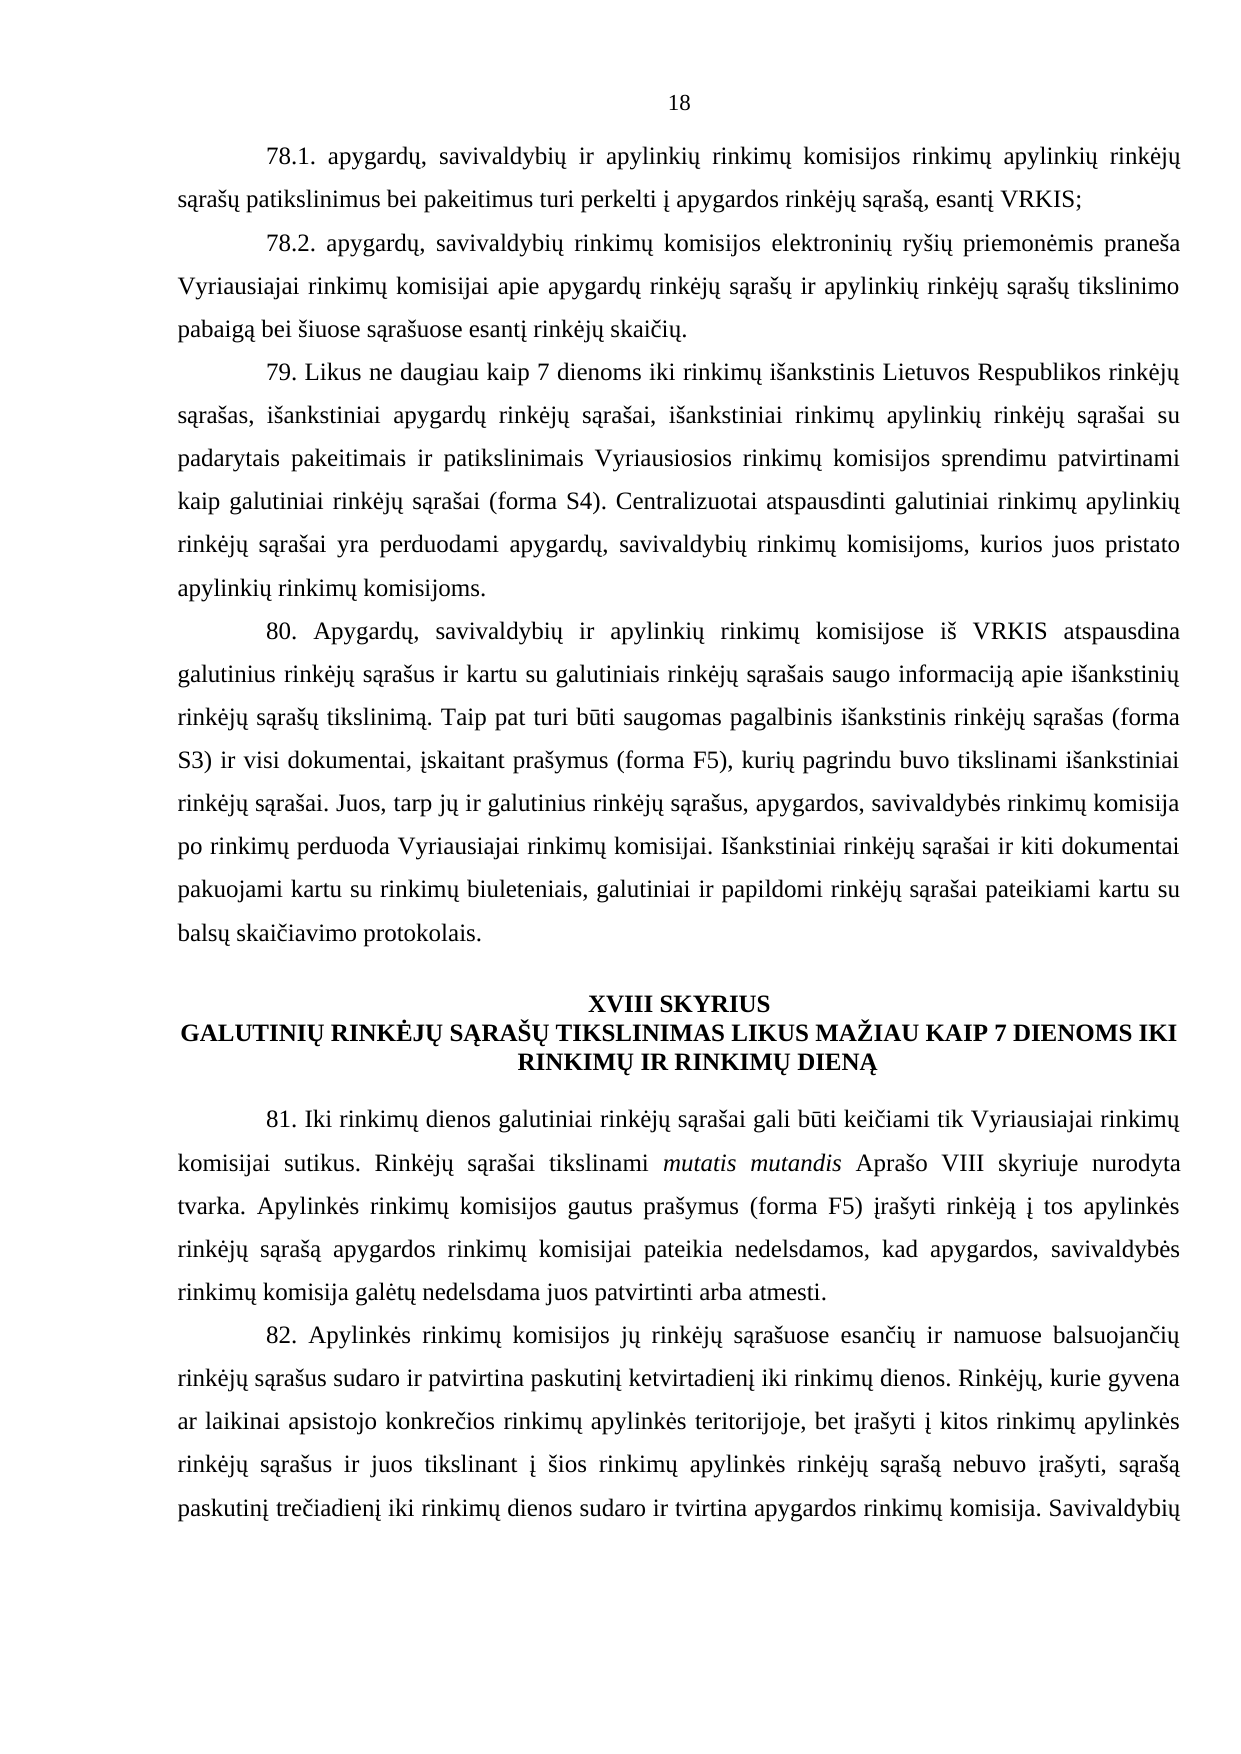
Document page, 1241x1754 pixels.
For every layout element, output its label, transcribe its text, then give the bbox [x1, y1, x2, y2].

text XVIII SKYRIUS [177, 989, 1181, 1018]
text 78.2. apygardų, savivaldybių rinkimų komisijos elektroninių ryšių priemonėmis praneša Vyriausiajai rinkimų komisijai apie apygardų rinkėjų sąrašų ir apylinkių rinkėjų sąrašų tikslinimo pabaigą bei šiuose sąrašuose esantį rinkėjų skaičių. [177, 228, 1181, 343]
text 78.1. apygardų, savivaldybių ir apylinkių rinkimų komisijos rinkimų apylinkių rinkėjų sąrašų patikslinimus bei pakeitimus turi perkelti į apygardos rinkėjų sąrašą, esantį VRKIS; [177, 141, 1181, 213]
text GALUTINIŲ RINKĖJŲ SĄRAŠŲ TIKSLINIMAS LIKUS MAŽIAU KAIP 7 DIENOMS IKI RINKIMŲ IR RINKIMŲ DIENĄ [177, 1018, 1181, 1076]
text 82. Apylinkės rinkimų komisijos jų rinkėjų sąrašuose esančių ir namuose balsuojančių rinkėjų sąrašus sudaro ir patvirtina paskutinį ketvirtadienį iki rinkimų dienos. Rinkėjų, kurie gyvena ar laikinai apsistojo konkrečios rinkimų apylinkės teritorijoje, bet įrašyti į kitos rinkimų apylinkės rinkėjų sąrašus ir juos tikslinant į šios rinkimų apylinkės rinkėjų sąrašą nebuvo įrašyti, sąrašą paskutinį trečiadienį iki rinkimų dienos sudaro ir tvirtina apygardos rinkimų komisija. Savivaldybių [177, 1320, 1181, 1521]
text 80. Apygardų, savivaldybių ir apylinkių rinkimų komisijose iš VRKIS atspausdina galutinius rinkėjų sąrašus ir kartu su galutiniais rinkėjų sąrašais saugo informaciją apie išankstinių rinkėjų sąrašų tikslinimą. Taip pat turi būti saugomas pagalbinis išankstinis rinkėjų sąrašas (forma S3) ir visi dokumentai, įskaitant prašymus (forma F5), kurių pagrindu buvo tikslinami išankstiniai rinkėjų sąrašai. Juos, tarp jų ir galutinius rinkėjų sąrašus, apygardos, savivaldybės rinkimų komisija po rinkimų perduoda Vyriausiajai rinkimų komisijai. Išankstiniai rinkėjų sąrašai ir kiti dokumentai pakuojami kartu su rinkimų biuleteniais, galutiniai ir papildomi rinkėjų sąrašai pateikiami kartu su balsų skaičiavimo protokolais. [177, 616, 1181, 946]
text 79. Likus ne daugiau kaip 7 dienoms iki rinkimų išankstinis Lietuvos Respublikos rinkėjų sąrašas, išankstiniai apygardų rinkėjų sąrašai, išankstiniai rinkimų apylinkių rinkėjų sąrašai su padarytais pakeitimais ir patikslinimais Vyriausiosios rinkimų komisijos sprendimu patvirtinami kaip galutiniai rinkėjų sąrašai (forma S4). Centralizuotai atspausdinti galutiniai rinkimų apylinkių rinkėjų sąrašai yra perduodami apygardų, savivaldybių rinkimų komisijoms, kurios juos pristato apylinkių rinkimų komisijoms. [177, 357, 1181, 601]
text 81. Iki rinkimų dienos galutiniai rinkėjų sąrašai gali būti keičiami tik Vyriausiajai rinkimų komisijai sutikus. Rinkėjų sąrašai tikslinami mutatis mutandis Aprašo VIII skyriuje nurodyta tvarka. Apylinkės rinkimų komisijos gautus prašymus (forma F5) įrašyti rinkėją į tos apylinkės rinkėjų sąrašą apygardos rinkimų komisijai pateikia nedelsdamos, kad apygardos, savivaldybės rinkimų komisija galėtų nedelsdama juos patvirtinti arba atmesti. [177, 1104, 1181, 1306]
